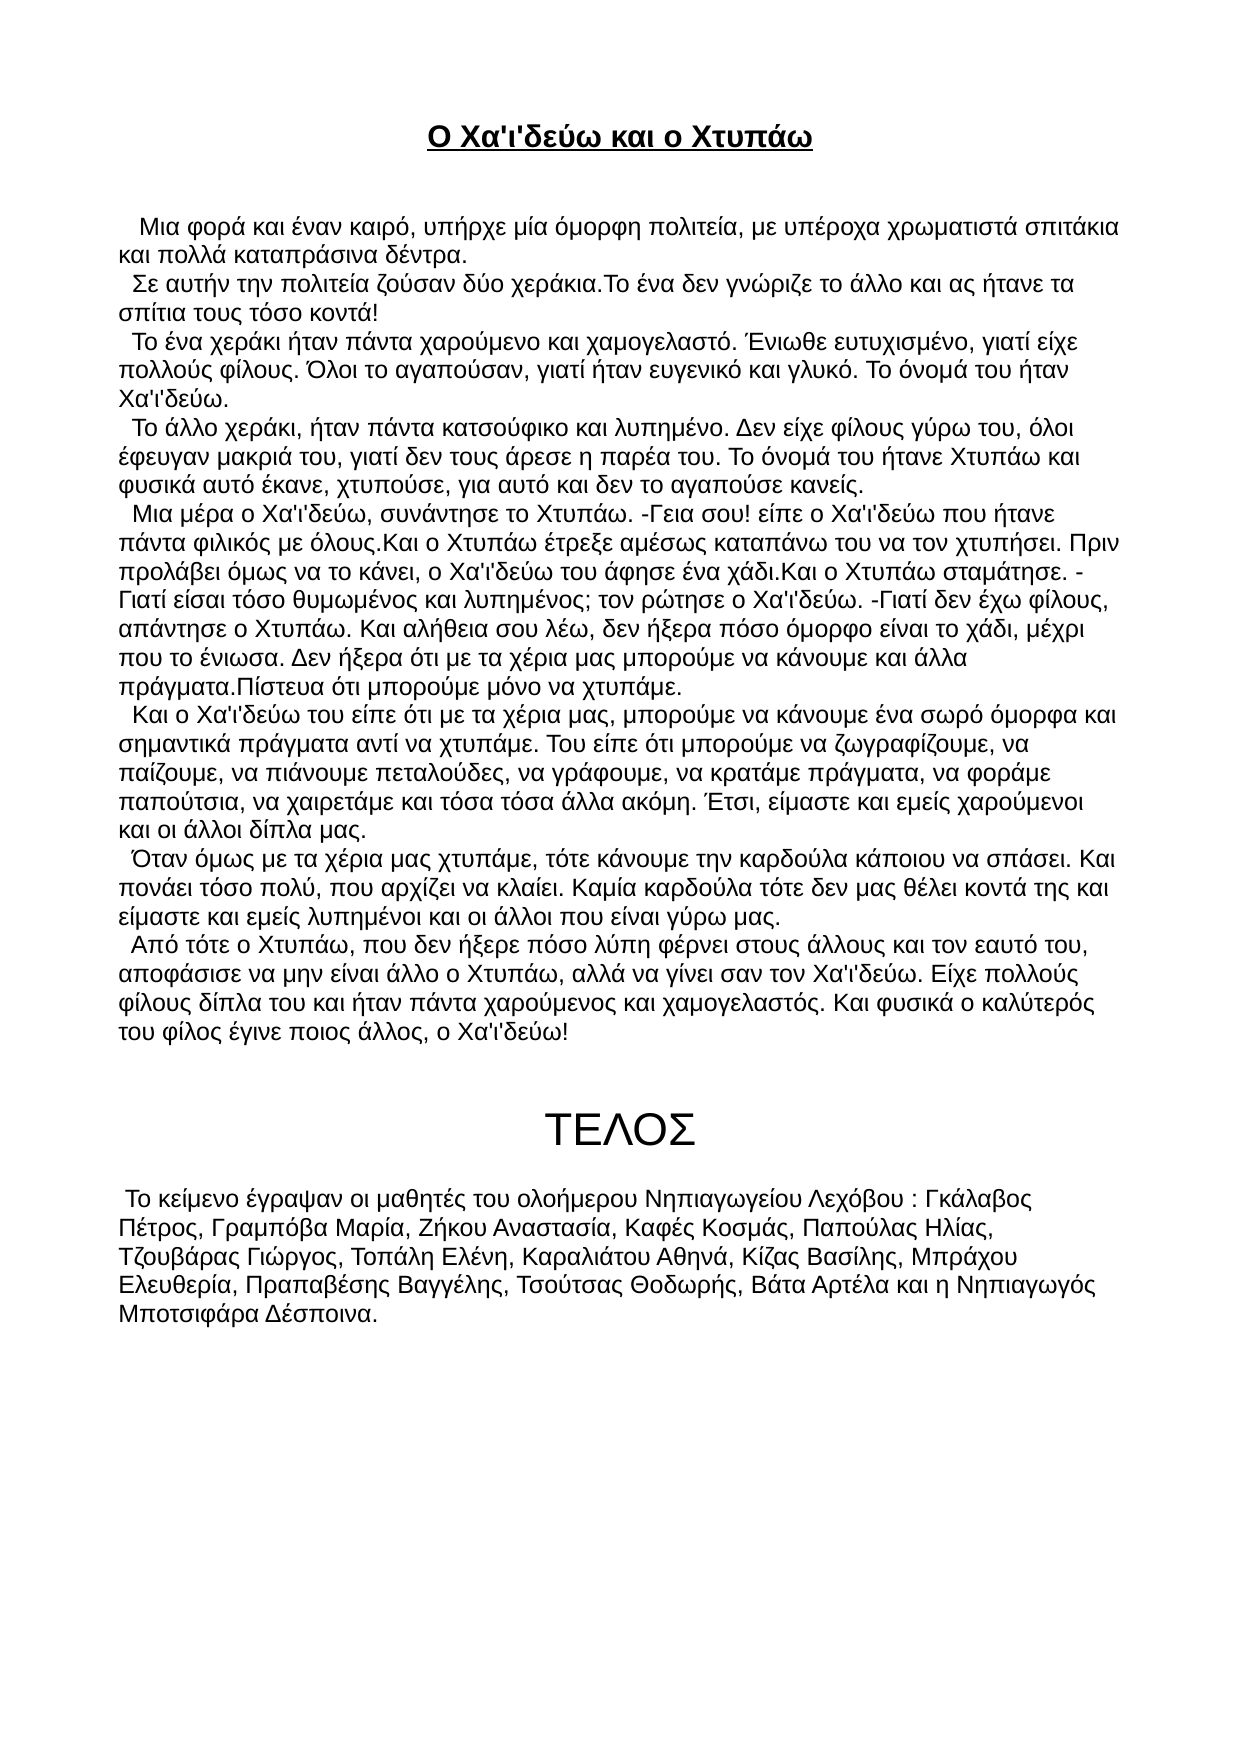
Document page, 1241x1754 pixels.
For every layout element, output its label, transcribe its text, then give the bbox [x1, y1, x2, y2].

text Μια μέρα ο Χα'ι'δεύω, συνάντησε το Χτυπάω. -Γεια σου! είπε ο Χα'ι'δεύω που ήτανε πάντα φιλικός με όλους.Και ο Χτυπάω έτρεξε αμέσως καταπάνω του να τον χτυπήσει. Πριν προλάβει όμως να το κάνει, ο Χα'ι'δεύω του άφησε ένα χάδι.Και ο Χτυπάω σταμάτησε. -Γιατί είσαι τόσο θυμωμένος και λυπημένος; τον ρώτησε ο Χα'ι'δεύω. -Γιατί δεν έχω φίλους, απάντησε ο Χτυπάω. Και αλήθεια σου λέω, δεν ήξερα πόσο όμορφο είναι το χάδι, μέχρι που το ένιωσα. Δεν ήξερα ότι με τα χέρια μας μπορούμε να κάνουμε και άλλα πράγματα.Πίστευα ότι μπορούμε μόνο να χτυπάμε. [118, 499, 1122, 700]
text Από τότε ο Χτυπάω, που δεν ήξερε πόσο λύπη φέρνει στους άλλους και τον εαυτό του, αποφάσισε να μην είναι άλλο ο Χτυπάω, αλλά να γίνει σαν τον Χα'ι'δεύω. Είχε πολλούς φίλους δίπλα του και ήταν πάντα χαρούμενος και χαμογελαστός. Και φυσικά ο καλύτερός του φίλος έγινε ποιος άλλος, ο Χα'ι'δεύω! [118, 930, 1122, 1045]
text Και ο Χα'ι'δεύω του είπε ότι με τα χέρια μας, μπορούμε να κάνουμε ένα σωρό όμορφα και σημαντικά πράγματα αντί να χτυπάμε. Του είπε ότι μπορούμε να ζωγραφίζουμε, να παίζουμε, να πιάνουμε πεταλούδες, να γράφουμε, να κρατάμε πράγματα, να φοράμε παπούτσια, να χαιρετάμε και τόσα τόσα άλλα ακόμη. Έτσι, είμαστε και εμείς χαρούμενοι και οι άλλοι δίπλα μας. [118, 700, 1122, 844]
text Μια φορά και έναν καιρό, υπήρχε μία όμορφη πολιτεία, με υπέροχα χρωματιστά σπιτάκια και πολλά καταπράσινα δέντρα. [118, 212, 1122, 269]
text Όταν όμως με τα χέρια μας χτυπάμε, τότε κάνουμε την καρδούλα κάποιου να σπάσει. Και πονάει τόσο πολύ, που αρχίζει να κλαίει. Καμία καρδούλα τότε δεν μας θέλει κοντά της και είμαστε και εμείς λυπημένοι και οι άλλοι που είναι γύρω μας. [118, 844, 1122, 930]
text Το κείμενο έγραψαν οι μαθητές του ολοήμερου Νηπιαγωγείου Λεχόβου : Γκάλαβος Πέτρος, Γραμπόβα Μαρία, Ζήκου Αναστασία, Καφές Κοσμάς, Παπούλας Ηλίας, Τζουβάρας Γιώργος, Τοπάλη Ελένη, Καραλιάτου Αθηνά, Κίζας Βασίλης, Μπράχου Ελευθερία, Πραπαβέσης Βαγγέλης, Τσούτσας Θοδωρής, Βάτα Αρτέλα και η Νηπιαγωγός Μποτσιφάρα Δέσποινα. [118, 1184, 1122, 1328]
text Το άλλο χεράκι, ήταν πάντα κατσούφικο και λυπημένο. Δεν είχε φίλους γύρω του, όλοι έφευγαν μακριά του, γιατί δεν τους άρεσε η παρέα του. Το όνομά του ήτανε Χτυπάω και φυσικά αυτό έκανε, χτυπούσε, για αυτό και δεν το αγαπούσε κανείς. [118, 413, 1122, 499]
text Ο Χα'ι'δεύω και ο Χτυπάω [118, 118, 1122, 154]
text Σε αυτήν την πολιτεία ζούσαν δύο χεράκια.Το ένα δεν γνώριζε το άλλο και ας ήτανε τα σπίτια τους τόσο κοντά! [118, 269, 1122, 327]
text Το ένα χεράκι ήταν πάντα χαρούμενο και χαμογελαστό. Ένιωθε ευτυχισμένο, γιατί είχε πολλούς φίλους. Όλοι το αγαπούσαν, γιατί ήταν ευγενικό και γλυκό. Το όνομά του ήταν Χα'ι'δεύω. [118, 327, 1122, 413]
text ΤΕΛΟΣ [118, 1103, 1122, 1156]
